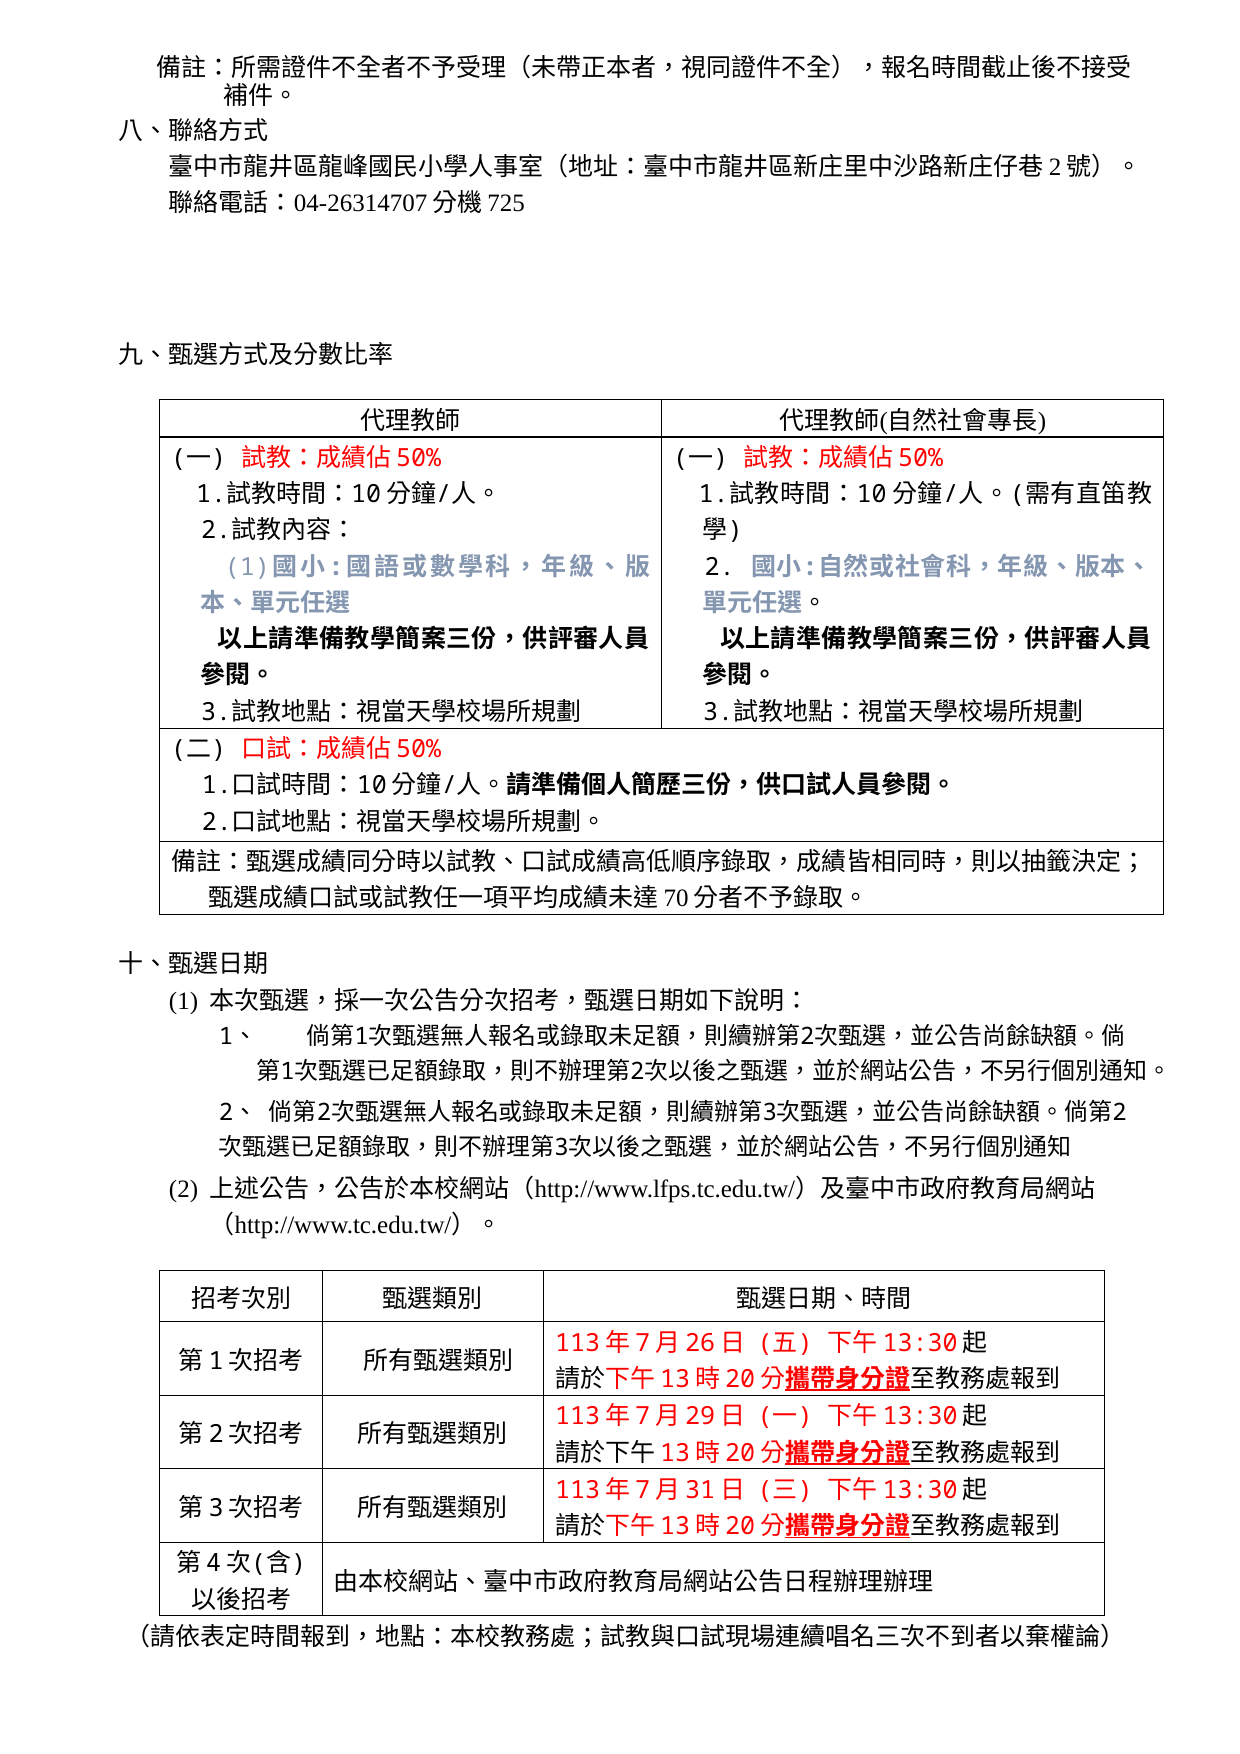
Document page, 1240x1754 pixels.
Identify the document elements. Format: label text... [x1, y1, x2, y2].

table_cell 第1次招考 [160, 1322, 322, 1395]
table_cell 所有甄選類別 [323, 1469, 543, 1542]
table_header 代理教師 [160, 400, 661, 436]
table_cell 113年7月26日 (五) 下午13:30起 請於下午13時20分攜帶身分證至教務處報到 [544, 1322, 1104, 1395]
table_cell 113年7月29日 (一) 下午13:30起 請於下午13時20分攜帶身分證至教務處報到 [544, 1396, 1104, 1468]
table_cell 由本校網站、臺中市政府教育局網站公告日程辦理辦理 [323, 1543, 1104, 1615]
table_cell (一) 試教：成績佔50% 1.試教時間：10分鐘/人。(需有直笛教學) 2. 國小:自然或社會科，年級、版本、單元任選。 以上請準備教學簡案三份，供評審人員參閱。 3.試教地點：視當天學校場所規劃 [662, 438, 1163, 727]
table_cell 第2次招考 [160, 1396, 322, 1468]
table_cell 第4次(含)以後招考 [160, 1543, 322, 1615]
table_cell (二) 口試：成績佔50% 1.口試時間：10分鐘/人。請準備個人簡歷三份，供口試人員參閱。 2.口試地點：視當天學校場所規劃。 [160, 729, 1163, 841]
text 聯絡電話：04-26314707分機725 [169, 183, 1149, 219]
table_cell 第3次招考 [160, 1469, 322, 1542]
text 九、甄選方式及分數比率 [119, 334, 1149, 370]
table_header 甄選日期、時間 [544, 1271, 1104, 1321]
table_cell 所有甄選類別 [323, 1396, 543, 1468]
text 十、甄選日期 [119, 944, 1149, 980]
list 上述公告，公告於本校網站（http://www.lfps.tc.edu.tw/）及臺中市政府教育局網站（http://www.tc.edu.tw/）。 [169, 1169, 1149, 1241]
table_cell 備註：甄選成績同分時以試教、口試成績高低順序錄取，成績皆相同時，則以抽籤決定； 甄選成績口試或試教任一項平均成績未達70分者不予錄取。 [160, 842, 1163, 914]
list 倘第2次甄選無人報名或錄取未足額，則續辦第3次甄選，並公告尚餘缺額。倘第2次甄選已足額錄取，則不辦理第3次以後之甄選，並於網站公告，不另行個別通知 [219, 1093, 1149, 1162]
table_header 甄選類別 [323, 1271, 543, 1321]
text （請依表定時間報到，地點：本校教務處；試教與口試現場連續唱名三次不到者以棄權論） [119, 1616, 1149, 1653]
table_header 招考次別 [160, 1271, 322, 1321]
text 備註：所需證件不全者不予受理（未帶正本者，視同證件不全），報名時間截止後不接受補件。 [156, 53, 1145, 110]
list 本次甄選，採一次公告分次招考，甄選日期如下說明： [169, 980, 1149, 1016]
table_header 代理教師(自然社會專長) [662, 400, 1163, 436]
table_cell (一) 試教：成績佔50% 1.試教時間：10分鐘/人。 2.試教內容： (1)國小:國語或數學科，年級、版本、單元任選 以上請準備教學簡案三份，供評審人員參閱。 3.試教地點：視當天學校場所規劃 [160, 438, 661, 727]
list 倘第1次甄選無人報名或錄取未足額，則續辦第2次甄選，並公告尚餘缺額。倘第1次甄選已足額錄取，則不辦理第2次以後之甄選，並於網站公告，不另行個別通知。 [219, 1016, 1149, 1086]
table_cell 113年7月31日 (三) 下午13:30起 請於下午13時20分攜帶身分證至教務處報到 [544, 1469, 1104, 1542]
text 八、聯絡方式 臺中市龍井區龍峰國民小學人事室（地址：臺中市龍井區新庄里中沙路新庄仔巷2號）。 [119, 110, 1149, 183]
table_cell 所有甄選類別 [323, 1322, 543, 1395]
